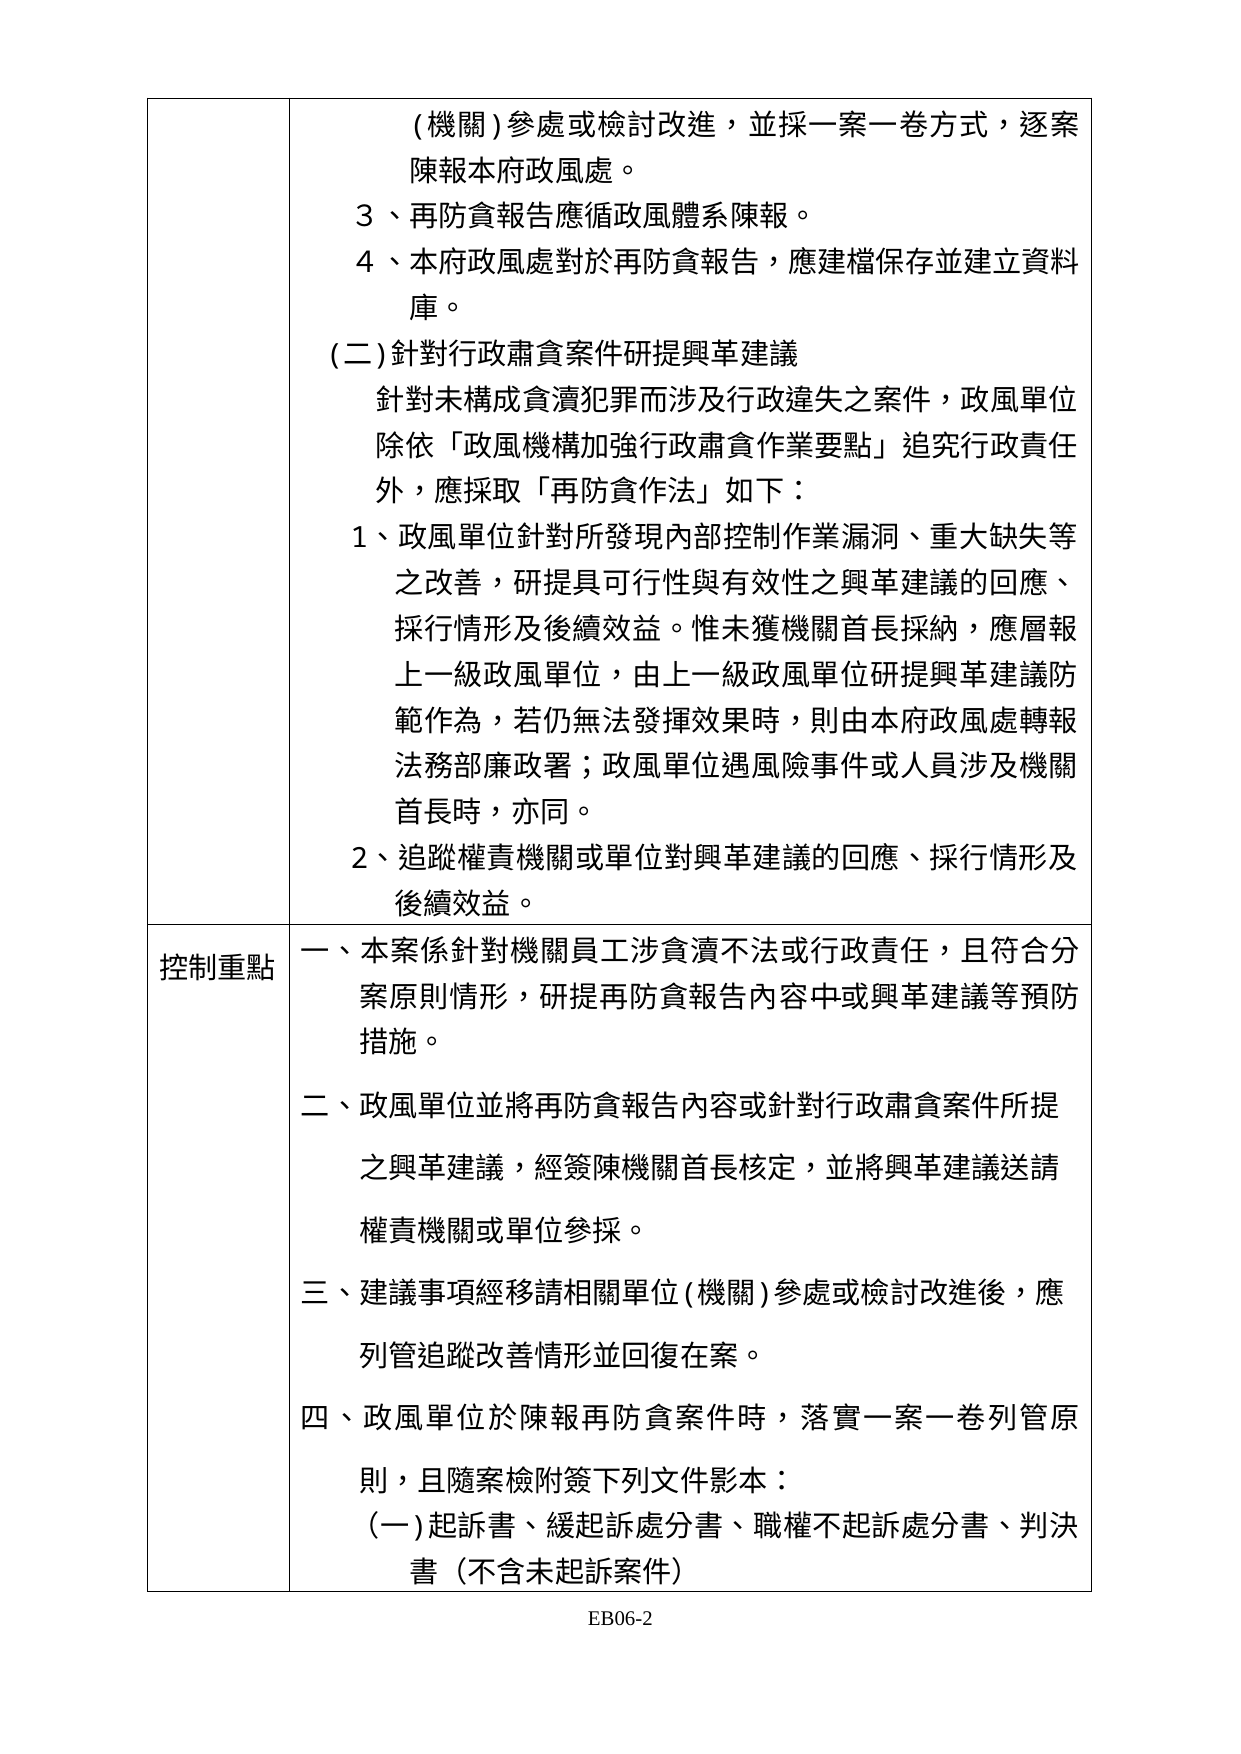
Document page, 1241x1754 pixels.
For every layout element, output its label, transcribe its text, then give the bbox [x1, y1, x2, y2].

table_cell [148, 99, 289, 923]
table_cell 一、本案係針對機關員工涉貪瀆不法或行政責任，且符合分案原則情形，研提再防貪報告內容中或興革建議等預防措施。 二、政風單位並將再防貪報告內容或針對行政肅貪案件所提之興革建議，經簽陳機關首長核定，並將興革建議送請權責機關或單位參採。 三、建議事項經移請相關單位(機關)參處或檢討改進後，應列管追蹤改善情形並回復在案。 四、政風單位於陳報再防貪案件時，落實一案一卷列管原則，且隨案檢附簽下列文件影本： （一)起訴書、緩起訴處分書、職權不起訴處分書、判決書（不含未起訴案件） [290, 925, 1091, 1591]
table_cell 控制重點 [148, 925, 289, 1591]
table_cell (機關)參處或檢討改進，並採一案一卷方式，逐案陳報本府政風處。 ３、再防貪報告應循政風體系陳報。 ４、本府政風處對於再防貪報告，應建檔保存並建立資料庫。 (二)針對行政肅貪案件研提興革建議 針對未構成貪瀆犯罪而涉及行政違失之案件，政風單位除依「政風機構加強行政肅貪作業要點」追究行政責任外，應採取「再防貪作法」如下： 1、政風單位針對所發現內部控制作業漏洞、重大缺失等之改善，研提具可行性與有效性之興革建議的回應、採行情形及後續效益。惟未獲機關首長採納，應層報上一級政風單位，由上一級政風單位研提興革建議防範作為，若仍無法發揮效果時，則由本府政風處轉報法務部廉政署；政風單位遇風險事件或人員涉及機關首長時，亦同。 2、追蹤權責機關或單位對興革建議的回應、採行情形及後續效益。 [290, 99, 1091, 923]
